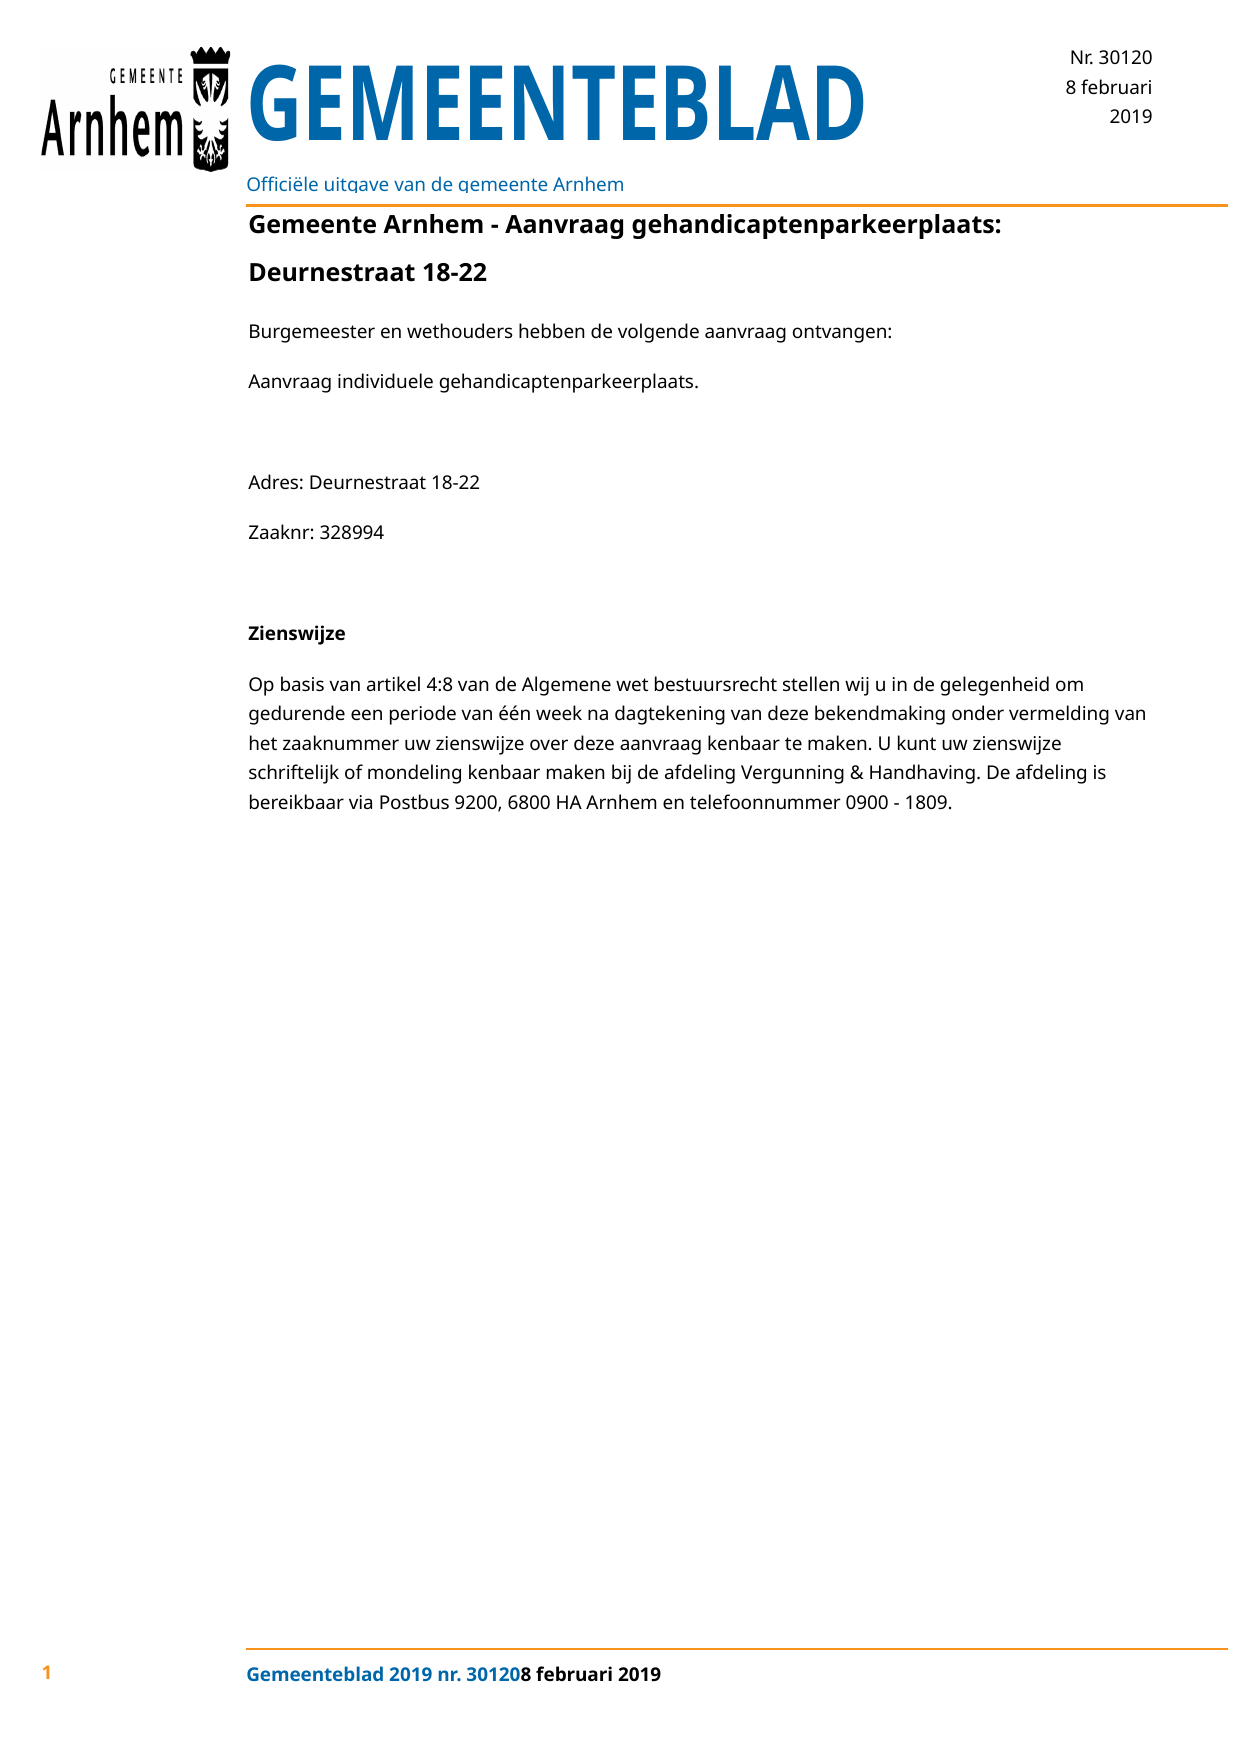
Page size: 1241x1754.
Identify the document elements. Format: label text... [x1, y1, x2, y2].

text Adres: Deurnestraat 18-22 [248, 469, 1152, 495]
text Aanvraag individuele gehandicaptenparkeerplaats. [248, 368, 1152, 394]
text Op basis van artikel 4:8 van de Algemene wet bestuursrecht stellen wij u in de gelegenheid om gedurende een periode van één week na dagtekening van deze bekendmaking onder vermelding van het zaaknummer uw zienswijze over deze aanvraag kenbaar te maken. U kunt uw zienswijze schriftelijk of mondeling kenbaar maken bij de afdeling Vergunning & Handhaving. De afdeling is bereikbaar via Postbus 9200, 6800 HA Arnhem en telefoonnummer 0900 - 1809. [248, 671, 1152, 815]
text Zaaknr: 328994 [248, 519, 1152, 545]
text Burgemeester en wethouders hebben de volgende aanvraag ontvangen: [248, 318, 1152, 344]
text Zienswijze [248, 620, 1152, 646]
picture [41, 47, 231, 172]
text Gemeente Arnhem - Aanvraag gehandicaptenparkeerplaats: Deurnestraat 18-22 [248, 207, 1152, 288]
